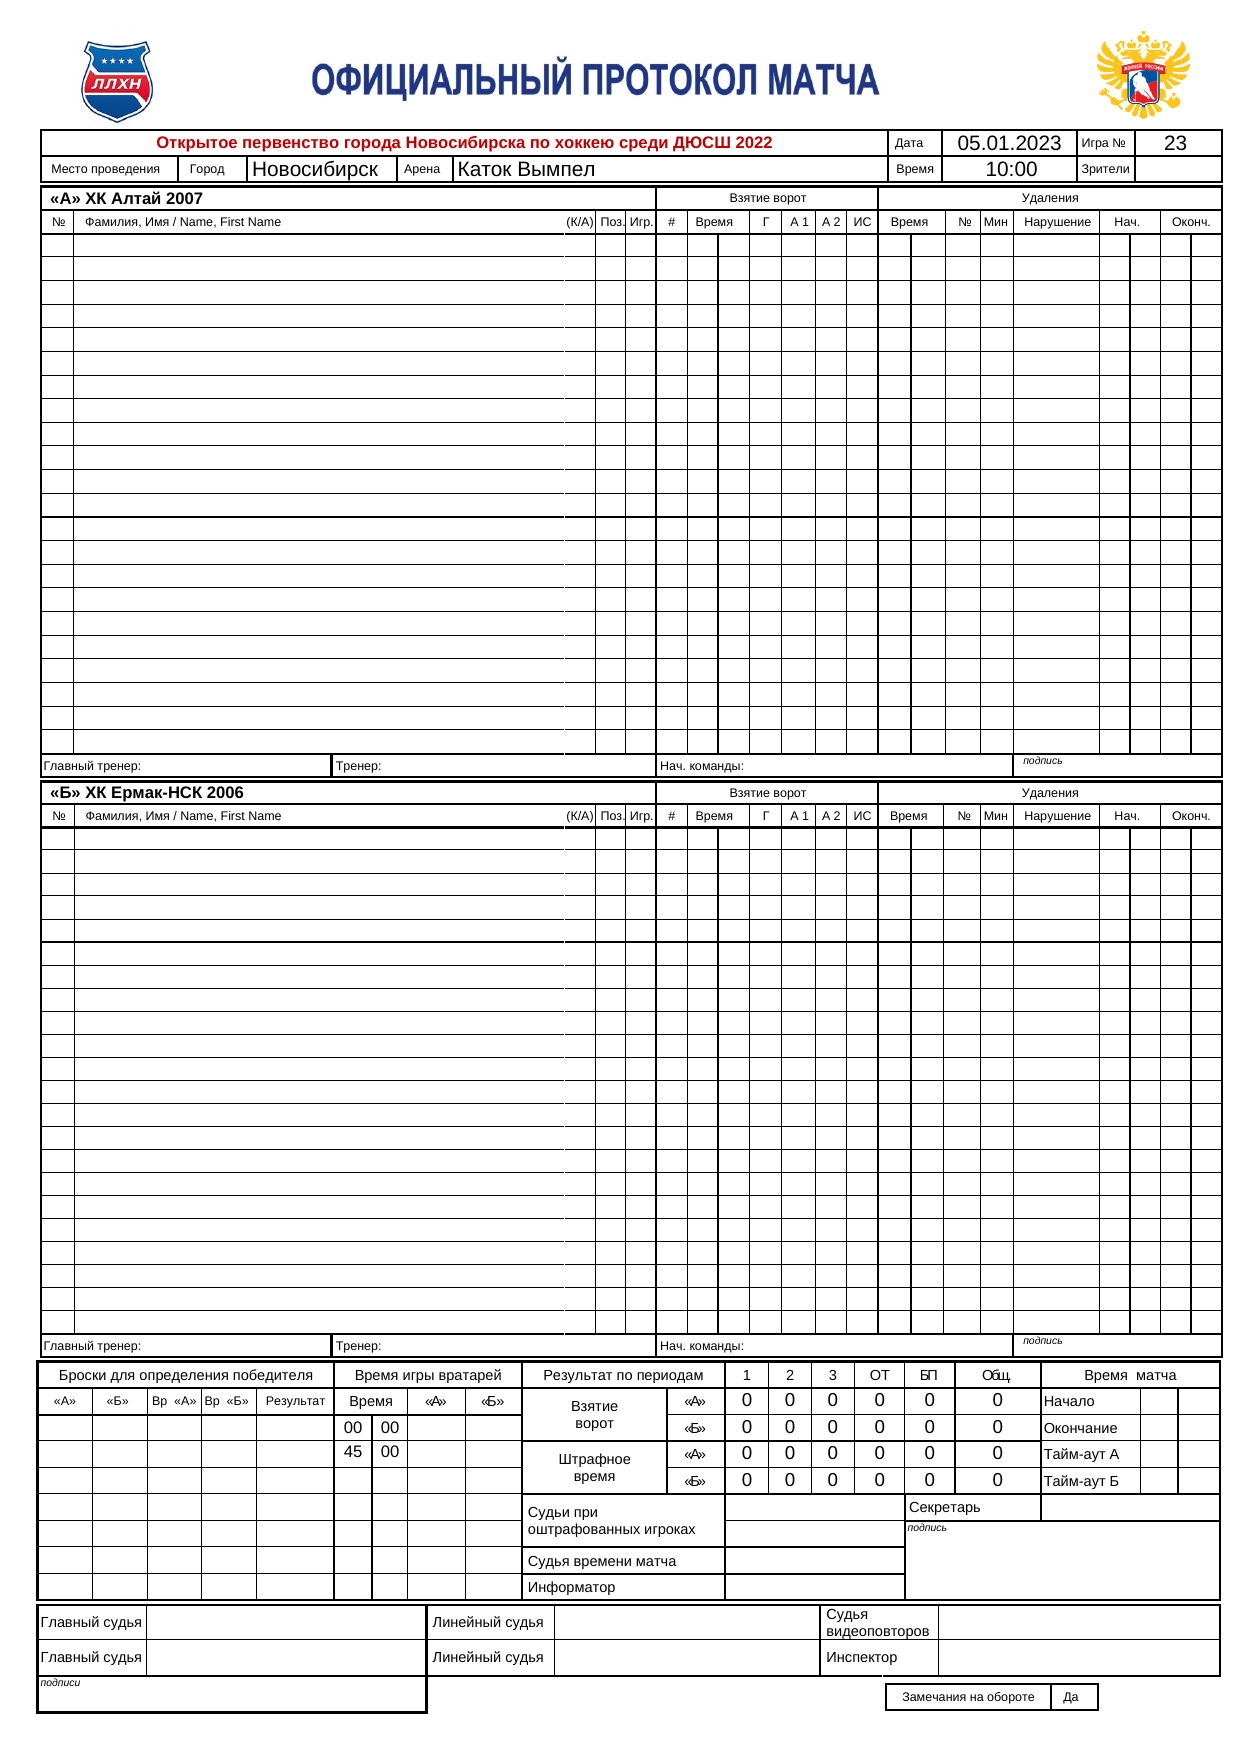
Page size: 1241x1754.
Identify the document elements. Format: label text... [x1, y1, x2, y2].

table_cell [657, 989, 687, 1011]
table_cell [657, 920, 687, 941]
table_cell [565, 874, 595, 895]
table_cell [879, 636, 910, 658]
table_cell [42, 1196, 74, 1218]
table_header «А» ХК Алтай 2007 [42, 188, 655, 209]
table_cell [75, 1081, 564, 1103]
table_cell [1161, 588, 1190, 611]
table_cell [565, 305, 595, 327]
table_cell [1100, 1311, 1129, 1333]
table_cell [946, 707, 980, 729]
table_cell [1131, 896, 1160, 918]
table_cell [1161, 850, 1190, 872]
table_cell [657, 305, 687, 327]
table_cell [657, 874, 687, 895]
table_cell [596, 920, 625, 941]
table_cell [719, 446, 749, 469]
table_cell [879, 1311, 910, 1333]
table_cell [879, 659, 910, 682]
table_cell [981, 470, 1013, 493]
table_cell [719, 612, 749, 634]
table_cell [719, 541, 749, 564]
table_cell [719, 376, 749, 398]
table_cell [1131, 966, 1160, 987]
table_cell [688, 281, 717, 303]
table_header Броски для определения победителя [39, 1363, 333, 1387]
table_cell [1192, 874, 1221, 895]
table_cell [1100, 920, 1129, 941]
table_cell [719, 636, 749, 658]
table_cell [1161, 683, 1190, 706]
table_cell [257, 1521, 333, 1546]
table_cell [981, 896, 1013, 918]
table_cell [912, 588, 945, 611]
table_cell [946, 423, 980, 445]
table_cell [1192, 966, 1221, 987]
table_cell Время [889, 157, 941, 181]
table_cell [39, 1574, 92, 1599]
table_cell 0 [812, 1415, 854, 1440]
table_cell [565, 1219, 595, 1241]
table_cell [1192, 1058, 1221, 1079]
table_cell [782, 966, 815, 987]
table_cell 0 [855, 1415, 904, 1440]
table_cell [750, 518, 781, 540]
table_header Время игры вратарей [335, 1363, 521, 1387]
table_cell [816, 920, 846, 941]
table_cell [1161, 1150, 1190, 1172]
table_cell [782, 1265, 815, 1287]
table_cell [1192, 1311, 1221, 1333]
table_cell [782, 1311, 815, 1333]
table_cell [1014, 281, 1099, 303]
table_cell [626, 518, 655, 540]
table_cell [596, 896, 625, 918]
table_cell [688, 636, 717, 658]
table_cell [1014, 305, 1099, 327]
table_cell [782, 494, 815, 516]
table_cell [1014, 1242, 1099, 1264]
table_cell [596, 1265, 625, 1287]
table_cell [466, 1441, 521, 1467]
table_cell [626, 328, 655, 351]
table_cell [879, 1035, 910, 1057]
table_cell [626, 636, 655, 658]
table_cell [1131, 1127, 1160, 1149]
table_cell [944, 1035, 980, 1057]
table_cell [946, 588, 980, 611]
table_cell [1161, 874, 1190, 895]
table_header БП [905, 1363, 954, 1387]
table_cell [879, 612, 910, 634]
table_cell [1161, 1219, 1190, 1241]
table_cell [946, 257, 980, 280]
table_cell [981, 281, 1013, 303]
table_cell [944, 989, 980, 1011]
table_cell [719, 1173, 749, 1195]
table_cell [782, 328, 815, 351]
table_cell [912, 376, 945, 398]
table_cell [565, 1058, 595, 1079]
table_cell [75, 920, 564, 941]
table_cell [981, 1196, 1013, 1218]
table_cell [657, 612, 687, 634]
table_cell [912, 1058, 943, 1079]
table_cell [782, 943, 815, 964]
table_cell [626, 235, 655, 256]
table_cell Мин [981, 211, 1013, 233]
table_cell [688, 1104, 717, 1126]
table_cell [74, 257, 564, 280]
table_cell [688, 376, 717, 398]
table_cell Инспектор [821, 1640, 938, 1675]
table_cell [565, 829, 595, 849]
table_cell [75, 1127, 564, 1149]
table_cell Время [879, 805, 943, 826]
table_header 23 [1136, 131, 1221, 155]
table_cell [1014, 1150, 1099, 1172]
table_cell [782, 874, 815, 895]
table_cell [816, 352, 846, 374]
table_cell [879, 565, 910, 587]
table_cell [719, 470, 749, 493]
table_cell [1100, 1035, 1129, 1057]
table_cell Нач. команды: [657, 755, 1012, 776]
table_cell Линейный судья [428, 1640, 554, 1675]
table_cell [1100, 1265, 1129, 1287]
table_cell [657, 328, 687, 351]
table_cell [1100, 1173, 1129, 1195]
table_cell [1014, 565, 1099, 587]
table_cell [688, 1311, 717, 1333]
table_cell [719, 1035, 749, 1057]
table_cell [257, 1468, 333, 1493]
table_cell [1100, 328, 1129, 351]
table_cell [466, 1468, 521, 1493]
table_cell [688, 1219, 717, 1241]
table_cell [688, 399, 717, 422]
table_cell [782, 588, 815, 611]
table_cell [657, 446, 687, 469]
table_cell [202, 1416, 256, 1440]
table_cell [816, 896, 846, 918]
table_cell [946, 305, 980, 327]
table_cell [202, 1547, 256, 1573]
table_cell [847, 1265, 877, 1287]
table_cell [42, 920, 74, 941]
table_cell [75, 1265, 564, 1287]
table_cell [1100, 1127, 1129, 1149]
table_cell [596, 1288, 625, 1310]
table_cell [657, 588, 687, 611]
table_cell [816, 612, 846, 634]
table_cell [1014, 850, 1099, 872]
table_cell [565, 943, 595, 964]
table_cell [596, 943, 625, 964]
table_cell [879, 470, 910, 493]
table_cell [750, 896, 781, 918]
table_cell [626, 874, 655, 895]
table_cell [750, 281, 781, 303]
table_cell [74, 376, 564, 398]
table_cell [1131, 352, 1160, 374]
table_cell Тренер: [333, 1335, 655, 1356]
table_cell [408, 1468, 465, 1493]
table_cell [148, 1441, 201, 1467]
table_cell Фамилия, Имя / Name, First Name [74, 211, 565, 233]
table_cell [879, 707, 910, 729]
table_cell [596, 470, 625, 493]
table_cell [75, 1196, 564, 1218]
table_cell [726, 1548, 904, 1573]
table_cell «Б» [93, 1389, 147, 1413]
table_cell [782, 707, 815, 729]
table_cell [74, 565, 564, 587]
table_cell 0 [855, 1468, 904, 1493]
table_cell [879, 1012, 910, 1033]
table_cell № [944, 805, 980, 826]
table_cell 0 [726, 1468, 768, 1493]
table_cell [912, 850, 943, 872]
table_cell [596, 257, 625, 280]
table_cell [626, 850, 655, 872]
table_cell [565, 281, 595, 303]
table_cell [981, 1035, 1013, 1057]
table_cell [688, 352, 717, 374]
table_cell [565, 423, 595, 445]
table_cell [1100, 376, 1129, 398]
table_cell [816, 1058, 846, 1079]
table_cell [847, 683, 877, 706]
table_cell [1131, 829, 1160, 849]
table_cell [555, 1640, 819, 1675]
table_cell [1161, 281, 1190, 303]
table_cell [750, 1311, 781, 1333]
table_cell [39, 1416, 92, 1440]
table_cell «А» [668, 1442, 724, 1467]
table_cell [912, 1219, 943, 1241]
table_cell [626, 1265, 655, 1287]
table_cell [1131, 989, 1160, 1011]
table_cell 0 [726, 1389, 768, 1413]
table_cell [1100, 541, 1129, 564]
table_cell [1131, 1104, 1160, 1126]
table_cell [782, 470, 815, 493]
table_cell [879, 423, 910, 445]
table_cell [816, 829, 846, 849]
table_cell [75, 1242, 564, 1264]
table_cell Поз. [596, 805, 625, 826]
table_cell [782, 423, 815, 445]
table_cell [912, 1196, 943, 1218]
table_cell [1192, 1035, 1221, 1057]
table_cell 0 [855, 1442, 904, 1467]
table_cell Время [688, 805, 749, 826]
table_cell Главный судья [39, 1606, 146, 1639]
table_cell [879, 1219, 910, 1241]
table_cell [1192, 376, 1221, 398]
table_cell [912, 1288, 943, 1310]
table_cell [782, 683, 815, 706]
table_cell [719, 1104, 749, 1126]
table_cell [946, 376, 980, 398]
table_cell [1192, 1127, 1221, 1149]
table_cell [1192, 1012, 1221, 1033]
table_cell [1131, 565, 1160, 587]
table_cell [719, 352, 749, 374]
table_cell [1192, 588, 1221, 611]
table_cell [688, 730, 717, 753]
table_cell [719, 920, 749, 941]
table_cell [75, 1058, 564, 1079]
table_cell [750, 352, 781, 374]
table_cell [1192, 281, 1221, 303]
table_cell [981, 1058, 1013, 1079]
table_cell [912, 920, 943, 941]
table_cell 0 [905, 1442, 954, 1467]
table_cell [816, 1081, 846, 1103]
table_cell [912, 1035, 943, 1057]
table_cell [565, 707, 595, 729]
table_header Удаления [879, 188, 1221, 209]
table_cell [1161, 1242, 1190, 1264]
table_cell [879, 1265, 910, 1287]
table_cell [1161, 352, 1190, 374]
table_cell [912, 966, 943, 987]
table_cell [847, 1242, 877, 1264]
table_cell [981, 399, 1013, 422]
table_cell [626, 1127, 655, 1149]
table_cell [816, 1242, 846, 1264]
table_cell «А» [668, 1389, 724, 1413]
table_cell [946, 470, 980, 493]
table_cell [912, 829, 943, 849]
table_cell [879, 1173, 910, 1195]
table_cell Арена [398, 157, 452, 181]
table_cell [626, 730, 655, 753]
table_cell [782, 850, 815, 872]
table_cell [1131, 683, 1160, 706]
table_cell [782, 1173, 815, 1195]
table_cell [657, 1127, 687, 1149]
table_cell [688, 470, 717, 493]
table_cell [626, 1288, 655, 1310]
table_cell [596, 376, 625, 398]
table_cell [74, 235, 564, 256]
table_cell [1100, 305, 1129, 327]
table_cell [1161, 989, 1190, 1011]
table_cell [816, 943, 846, 964]
table_cell [782, 399, 815, 422]
table_cell [816, 874, 846, 895]
table_cell [981, 1311, 1013, 1333]
table_cell [596, 1150, 625, 1172]
table_cell [42, 376, 73, 398]
table_cell [596, 352, 625, 374]
table_cell Г [750, 805, 781, 826]
table_cell [42, 612, 73, 634]
table_cell [1192, 896, 1221, 918]
table_cell [75, 1288, 564, 1310]
table_cell Новосибирск [248, 157, 396, 181]
table_cell [1161, 707, 1190, 729]
table_cell [1100, 1104, 1129, 1126]
table_cell [1100, 1081, 1129, 1103]
table_cell [847, 305, 877, 327]
table_cell [626, 1104, 655, 1126]
table_cell [750, 235, 781, 256]
table_cell [912, 423, 945, 445]
table_cell [750, 1196, 781, 1218]
table_cell [75, 1150, 564, 1172]
table_cell [1014, 1173, 1099, 1195]
table_header Да [1052, 1685, 1097, 1709]
table_cell [1014, 1288, 1099, 1310]
table_cell [39, 1494, 92, 1520]
table_cell [626, 659, 655, 682]
table_cell [657, 399, 687, 422]
table_cell [719, 423, 749, 445]
table_cell [408, 1574, 465, 1599]
table_cell [596, 1242, 625, 1264]
table_cell 0 [726, 1442, 768, 1467]
table_cell [74, 518, 564, 540]
table_cell Время [335, 1389, 407, 1413]
table_cell Место проведения [42, 157, 177, 181]
table_cell [626, 989, 655, 1011]
table_cell [688, 1150, 717, 1172]
table_cell [879, 494, 910, 516]
table_cell [596, 518, 625, 540]
table_cell [42, 541, 73, 564]
table_cell [1131, 281, 1160, 303]
table_cell [816, 328, 846, 351]
table_cell [657, 352, 687, 374]
table_cell [1192, 494, 1221, 516]
table_cell [74, 730, 564, 753]
table_cell [847, 281, 877, 303]
table_cell [42, 1173, 74, 1195]
table_cell ИС [847, 805, 877, 826]
table_cell [750, 1173, 781, 1195]
table_cell 0 [769, 1415, 811, 1440]
table_cell [782, 1150, 815, 1172]
table_cell [75, 1219, 564, 1241]
table_cell [847, 989, 877, 1011]
table_cell [596, 565, 625, 587]
table_cell [626, 399, 655, 422]
table_cell [688, 966, 717, 987]
table_cell [816, 470, 846, 493]
table_header ОТ [855, 1363, 904, 1387]
table_cell [912, 305, 945, 327]
table_cell [74, 423, 564, 445]
table_cell [1192, 943, 1221, 964]
table_cell [596, 1035, 625, 1057]
table_cell [466, 1547, 521, 1573]
table_cell [1014, 588, 1099, 611]
table_cell [1131, 1311, 1160, 1333]
table_cell [719, 328, 749, 351]
table_cell [565, 399, 595, 422]
table_cell [148, 1574, 201, 1599]
table_cell [1100, 423, 1129, 445]
table_cell [1100, 399, 1129, 422]
table_cell [1014, 943, 1099, 964]
table_cell [847, 966, 877, 987]
table_cell Информатор [523, 1575, 724, 1599]
table_cell [657, 1219, 687, 1241]
table_cell [981, 541, 1013, 564]
table_cell [148, 1521, 201, 1546]
table_cell [726, 1521, 904, 1546]
table_cell [1014, 920, 1099, 941]
table_cell [816, 588, 846, 611]
table_header Открытое первенство города Новосибирска по хоккею среди ДЮСШ 2022 [42, 131, 887, 155]
table_cell [981, 328, 1013, 351]
table_cell [1014, 1012, 1099, 1033]
table_cell [981, 446, 1013, 469]
table_cell [816, 659, 846, 682]
table_cell [596, 1219, 625, 1241]
table_cell [981, 565, 1013, 587]
table_cell [719, 305, 749, 327]
table_cell 0 [769, 1442, 811, 1467]
table_cell [1100, 896, 1129, 918]
table_cell [782, 1081, 815, 1103]
table_cell [688, 588, 717, 611]
table_cell [688, 328, 717, 351]
table_cell [981, 1173, 1013, 1195]
table_cell [750, 541, 781, 564]
table_cell [946, 730, 980, 753]
table_cell [782, 1288, 815, 1310]
table_cell [946, 446, 980, 469]
table_cell [719, 1242, 749, 1264]
table_cell [626, 1311, 655, 1333]
table_cell [42, 565, 73, 587]
table_cell [657, 683, 687, 706]
table_cell [879, 829, 910, 849]
table_cell [1131, 518, 1160, 540]
table_cell [816, 1173, 846, 1195]
table_cell [816, 565, 846, 587]
table_cell [816, 305, 846, 327]
table_cell [750, 1288, 781, 1310]
table_cell [981, 874, 1013, 895]
table_cell [1100, 352, 1129, 374]
table_cell 0 [726, 1415, 768, 1440]
table_cell [257, 1574, 333, 1599]
table_cell [981, 730, 1013, 753]
table_cell [75, 989, 564, 1011]
table_cell [981, 305, 1013, 327]
table_cell [1014, 636, 1099, 658]
table_cell [39, 1521, 92, 1546]
table_cell [596, 494, 625, 516]
table_cell [912, 659, 945, 682]
table_cell [565, 352, 595, 374]
table_cell [816, 636, 846, 658]
table_cell [657, 730, 687, 753]
table_cell [847, 920, 877, 941]
table_cell [1161, 1265, 1190, 1287]
table_cell [1192, 989, 1221, 1011]
table_cell [42, 989, 74, 1011]
table_cell [1100, 636, 1129, 658]
table_cell Окончание [1042, 1415, 1140, 1440]
table_cell Фамилия, Имя / Name, First Name [75, 805, 565, 826]
table_cell [944, 850, 980, 872]
table_cell [657, 1012, 687, 1033]
table_cell [981, 1012, 1013, 1033]
table_cell [879, 399, 910, 422]
table_cell [1131, 707, 1160, 729]
table_cell [719, 943, 749, 964]
table_cell Главный тренер: [42, 755, 330, 776]
table_cell [1141, 1468, 1177, 1493]
table_cell [1161, 730, 1190, 753]
table_cell [565, 470, 595, 493]
table_cell [1131, 305, 1160, 327]
table_cell [1192, 612, 1221, 634]
table_cell [847, 1219, 877, 1241]
table_cell [750, 612, 781, 634]
table_cell [657, 470, 687, 493]
table_cell [565, 1288, 595, 1310]
table_cell [946, 328, 980, 351]
table_cell Штрафное время [523, 1442, 666, 1493]
table_cell Главный тренер: [42, 1335, 330, 1356]
table_cell [626, 1058, 655, 1079]
table_cell [596, 636, 625, 658]
table_cell [1192, 1288, 1221, 1310]
table_cell [981, 1127, 1013, 1149]
table_cell [1131, 1081, 1160, 1103]
table_cell [816, 541, 846, 564]
table_cell [626, 896, 655, 918]
table_cell подпись [1014, 755, 1221, 776]
table_cell 0 [905, 1468, 954, 1493]
table_cell [688, 829, 717, 849]
table_cell [42, 352, 73, 374]
table_cell [719, 1288, 749, 1310]
table_cell [373, 1468, 407, 1493]
table_cell [74, 494, 564, 516]
table_cell [42, 1265, 74, 1287]
table_cell [626, 352, 655, 374]
table_cell [202, 1574, 256, 1599]
table_cell [1100, 829, 1129, 849]
table_cell [1192, 446, 1221, 469]
table_cell [719, 494, 749, 516]
table_cell [847, 707, 877, 729]
table_cell [428, 1677, 882, 1711]
table_cell [912, 352, 945, 374]
table_cell [1192, 352, 1221, 374]
table_cell [750, 1012, 781, 1033]
table_cell [879, 376, 910, 398]
table_cell [944, 920, 980, 941]
table_cell [782, 1219, 815, 1241]
table_cell [626, 612, 655, 634]
table_cell [1192, 707, 1221, 729]
table_cell [565, 588, 595, 611]
table_cell 0 [855, 1389, 904, 1413]
table_cell [981, 494, 1013, 516]
table_cell [1192, 683, 1221, 706]
table_cell [42, 305, 73, 327]
table_cell [1192, 1265, 1221, 1287]
table_cell (К/А) [565, 805, 595, 826]
table_cell [657, 376, 687, 398]
table_cell [719, 683, 749, 706]
table_cell [565, 494, 595, 516]
table_cell [42, 1012, 74, 1033]
table_cell [750, 874, 781, 895]
table_cell [879, 989, 910, 1011]
table_cell [42, 1288, 74, 1310]
table_cell Город [179, 157, 246, 181]
table_cell [1192, 1081, 1221, 1103]
table_cell [719, 659, 749, 682]
table_cell [1131, 659, 1160, 682]
table_cell [981, 850, 1013, 872]
table_cell [912, 1012, 943, 1033]
table_cell [1192, 399, 1221, 422]
table_cell [202, 1468, 256, 1493]
table_cell [879, 920, 910, 941]
table_cell [981, 612, 1013, 634]
table_cell [75, 1035, 564, 1057]
table_cell [816, 494, 846, 516]
table_cell [1192, 1242, 1221, 1264]
table_cell [879, 305, 910, 327]
table_cell [1100, 850, 1129, 872]
table_cell [879, 943, 910, 964]
table_cell [596, 399, 625, 422]
table_cell [719, 850, 749, 872]
table_cell [93, 1416, 147, 1440]
table_cell [74, 399, 564, 422]
table_cell [719, 1219, 749, 1241]
table_cell [750, 470, 781, 493]
table_cell [1131, 730, 1160, 753]
table_cell [879, 588, 910, 611]
table_cell [1100, 518, 1129, 540]
table_cell [42, 707, 73, 729]
table_cell [565, 659, 595, 682]
table_cell [657, 541, 687, 564]
table_cell [750, 989, 781, 1011]
table_cell [719, 518, 749, 540]
table_cell [912, 257, 945, 280]
table_cell Главный судья [39, 1640, 146, 1675]
table_cell [750, 565, 781, 587]
table_cell [847, 1012, 877, 1033]
table_cell [847, 1288, 877, 1310]
table_cell [42, 328, 73, 351]
table_cell [782, 305, 815, 327]
table_cell [879, 850, 910, 872]
table_cell [1014, 423, 1099, 445]
table_cell [1179, 1468, 1219, 1493]
table_cell [847, 829, 877, 849]
table_cell [879, 1288, 910, 1310]
table_cell [944, 1104, 980, 1126]
table_cell [42, 281, 73, 303]
table_cell [719, 1196, 749, 1218]
table_cell [1131, 943, 1160, 964]
table_cell [1192, 1219, 1221, 1241]
table_cell Время [879, 211, 945, 233]
table_cell [565, 1012, 595, 1033]
table_cell [565, 1242, 595, 1264]
table_cell [750, 1265, 781, 1287]
table_cell подписи [39, 1677, 425, 1711]
table_cell [726, 1575, 904, 1599]
table_cell [688, 257, 717, 280]
table_cell [719, 1265, 749, 1287]
table_cell 0 [812, 1442, 854, 1467]
table_cell № [42, 211, 73, 233]
table_cell [1131, 874, 1160, 895]
table_cell [946, 612, 980, 634]
table_cell [981, 989, 1013, 1011]
table_cell [816, 423, 846, 445]
table_cell [688, 305, 717, 327]
table_cell [912, 1127, 943, 1149]
table_cell [782, 235, 815, 256]
table_cell [657, 829, 687, 849]
table_cell [42, 1242, 74, 1264]
table_cell [688, 565, 717, 587]
table_cell [1161, 305, 1190, 327]
table_cell [719, 1311, 749, 1333]
table_header «Б» ХК Ермак-НСК 2006 [42, 783, 655, 803]
table_cell [981, 518, 1013, 540]
table_cell [879, 1150, 910, 1172]
table_cell [657, 1288, 687, 1310]
table_cell [879, 257, 910, 280]
table_cell [1014, 352, 1099, 374]
table_cell [847, 423, 877, 445]
table_cell [565, 966, 595, 987]
table_cell [847, 1104, 877, 1126]
table_cell 45 [335, 1441, 371, 1467]
table_cell [750, 1081, 781, 1103]
table_cell [1131, 541, 1160, 564]
table_cell [1161, 1058, 1190, 1079]
table_cell [93, 1468, 147, 1493]
table_cell [1131, 1288, 1160, 1310]
table_cell [879, 1127, 910, 1149]
table_cell [816, 1127, 846, 1149]
table_cell [565, 1311, 595, 1333]
table_cell А 2 [816, 805, 846, 826]
table_cell [1100, 966, 1129, 987]
table_cell [1179, 1389, 1219, 1413]
table_cell [565, 1150, 595, 1172]
table_cell [750, 1104, 781, 1126]
table_cell [847, 328, 877, 351]
table_cell А 1 [782, 805, 815, 826]
table_cell [782, 730, 815, 753]
table_cell [912, 328, 945, 351]
table_cell [981, 1288, 1013, 1310]
table_cell [1014, 494, 1099, 516]
table_cell [981, 588, 1013, 611]
table_cell [912, 989, 943, 1011]
table_cell [626, 257, 655, 280]
table_cell [596, 659, 625, 682]
table_cell [981, 235, 1013, 256]
table_cell [816, 730, 846, 753]
table_cell [75, 896, 564, 918]
table_cell Зрители [1078, 157, 1134, 181]
table_cell [750, 305, 781, 327]
table_cell [688, 1242, 717, 1264]
table_cell [596, 850, 625, 872]
table_cell ИС [847, 211, 877, 233]
table_cell [1161, 565, 1190, 587]
table_cell [74, 470, 564, 493]
table_cell [912, 565, 945, 587]
table_cell [750, 850, 781, 872]
table_cell [750, 376, 781, 398]
table_cell Нарушение [1014, 805, 1099, 826]
table_cell [912, 518, 945, 540]
table_cell Оконч. [1161, 805, 1221, 826]
table_cell [847, 446, 877, 469]
table_cell [74, 588, 564, 611]
table_cell [688, 1288, 717, 1310]
table_cell [981, 659, 1013, 682]
table_cell [946, 565, 980, 587]
table_cell [626, 305, 655, 327]
table_cell [750, 943, 781, 964]
table_cell [879, 1196, 910, 1218]
table_cell [912, 1104, 943, 1126]
table_cell [596, 1311, 625, 1333]
table_header Дата [889, 131, 941, 155]
table_cell [912, 683, 945, 706]
table_cell подпись [906, 1522, 1219, 1599]
table_cell [74, 446, 564, 469]
table_cell [944, 1081, 980, 1103]
table_cell [1100, 470, 1129, 493]
table_cell подпись [1014, 1335, 1221, 1356]
table_cell [335, 1547, 371, 1573]
table_cell [688, 1196, 717, 1218]
table_cell [816, 1196, 846, 1218]
table_cell Линейный судья [428, 1606, 554, 1639]
table_cell [1100, 565, 1129, 587]
table_cell [879, 446, 910, 469]
table_cell [688, 1173, 717, 1195]
table_cell [565, 1196, 595, 1218]
table_cell [257, 1416, 333, 1440]
table_cell [688, 235, 717, 256]
table_cell [946, 683, 980, 706]
table_cell [782, 989, 815, 1011]
table_cell [1161, 1012, 1190, 1033]
table_cell [879, 1081, 910, 1103]
table_cell [912, 943, 943, 964]
table_cell [946, 636, 980, 658]
table_cell [657, 281, 687, 303]
table_cell [688, 494, 717, 516]
table_cell [335, 1468, 371, 1493]
table_cell [466, 1574, 521, 1599]
table_cell [981, 683, 1013, 706]
table_cell [257, 1441, 333, 1467]
table_cell [596, 281, 625, 303]
table_cell [782, 612, 815, 634]
table_cell Вр «А» [148, 1389, 201, 1413]
table_cell [912, 1173, 943, 1195]
table_cell [626, 446, 655, 469]
table_cell [782, 518, 815, 540]
table_cell [1100, 730, 1129, 753]
picture [5, 28, 1197, 129]
table_cell Игр. [626, 805, 655, 826]
table_cell [1161, 423, 1190, 445]
table_cell [626, 588, 655, 611]
table_cell [42, 446, 73, 469]
table_cell [596, 683, 625, 706]
table_cell [816, 399, 846, 422]
table_cell [42, 1058, 74, 1079]
table_cell [565, 989, 595, 1011]
table_cell [626, 281, 655, 303]
table_cell [879, 730, 910, 753]
table_cell [816, 966, 846, 987]
table_cell [912, 470, 945, 493]
table_cell А 1 [782, 211, 815, 233]
table_cell [42, 896, 74, 918]
table_cell [688, 659, 717, 682]
table_cell [1131, 1242, 1160, 1264]
table_cell [946, 518, 980, 540]
table_cell [657, 1058, 687, 1079]
table_cell [74, 612, 564, 634]
table_cell [1014, 659, 1099, 682]
table_cell [42, 257, 73, 280]
table_cell [750, 1058, 781, 1079]
table_cell [42, 470, 73, 493]
table_cell [657, 494, 687, 516]
table_cell [816, 376, 846, 398]
table_cell [1161, 1311, 1190, 1333]
table_cell [42, 1035, 74, 1057]
table_cell [1100, 1242, 1129, 1264]
table_cell [847, 257, 877, 280]
table_cell [626, 707, 655, 729]
table_cell [688, 518, 717, 540]
table_cell [74, 707, 564, 729]
table_cell [750, 829, 781, 849]
table_cell [42, 966, 74, 987]
table_cell [1100, 257, 1129, 280]
table_cell [750, 328, 781, 351]
table_cell [1136, 157, 1221, 181]
table_cell [1192, 920, 1221, 941]
table_cell [373, 1547, 407, 1573]
table_header Взятие ворот [657, 188, 877, 209]
table_cell [1161, 518, 1190, 540]
table_cell [75, 943, 564, 964]
table_cell [1100, 1288, 1129, 1310]
table_cell Судья видеоповторов [821, 1606, 938, 1639]
table_cell [1099, 1682, 1220, 1711]
table_header Взятие ворот [657, 783, 877, 803]
table_cell [1192, 565, 1221, 587]
table_cell Судьи при оштрафованных игроках [523, 1495, 724, 1546]
table_cell [1014, 446, 1099, 469]
table_cell [1192, 1196, 1221, 1218]
table_cell [1131, 494, 1160, 516]
table_cell [42, 1219, 74, 1241]
table_cell [148, 1547, 201, 1573]
table_cell [1100, 989, 1129, 1011]
table_cell [657, 850, 687, 872]
table_cell [719, 989, 749, 1011]
table_cell [596, 235, 625, 256]
table_cell [39, 1547, 92, 1573]
table_cell [335, 1521, 371, 1546]
table_cell [1014, 1311, 1099, 1333]
table_cell [42, 399, 73, 422]
table_cell [93, 1574, 147, 1599]
table_cell [750, 966, 781, 987]
table_cell [147, 1640, 425, 1675]
table_cell [816, 518, 846, 540]
table_cell 0 [769, 1468, 811, 1493]
table_cell [75, 1104, 564, 1126]
table_cell [75, 874, 564, 895]
table_cell [42, 659, 73, 682]
table_cell [944, 1311, 980, 1333]
table_cell [946, 541, 980, 564]
table_cell [1014, 1127, 1099, 1149]
table_cell [657, 423, 687, 445]
table_cell [912, 1265, 943, 1287]
table_cell [626, 966, 655, 987]
table_cell Судья времени матча [523, 1548, 724, 1573]
table_cell [565, 1173, 595, 1195]
table_cell [42, 1150, 74, 1172]
table_cell [1161, 1081, 1190, 1103]
table_cell [944, 943, 980, 964]
table_cell [1161, 1288, 1190, 1310]
table_cell [847, 1173, 877, 1195]
table_cell [816, 850, 846, 872]
table_cell [981, 707, 1013, 729]
table_cell [657, 1035, 687, 1057]
table_cell [750, 1150, 781, 1172]
table_cell [565, 683, 595, 706]
table_cell [39, 1441, 92, 1467]
table_cell [912, 1311, 943, 1333]
table_cell [74, 541, 564, 564]
table_cell [944, 1127, 980, 1149]
table_cell [879, 235, 910, 256]
table_cell [816, 257, 846, 280]
table_cell [657, 896, 687, 918]
table_cell [847, 636, 877, 658]
table_cell [1014, 470, 1099, 493]
table_cell 0 [956, 1415, 1040, 1440]
table_cell [1100, 683, 1129, 706]
table_cell [75, 1311, 564, 1333]
table_cell [408, 1416, 465, 1440]
table_cell [1131, 328, 1160, 351]
table_cell [565, 235, 595, 256]
table_cell [1100, 874, 1129, 895]
table_cell [719, 707, 749, 729]
table_cell [944, 874, 980, 895]
table_cell [1100, 446, 1129, 469]
table_cell [657, 659, 687, 682]
table_cell [657, 257, 687, 280]
table_cell [912, 1081, 943, 1103]
table_header Замечания на обороте [887, 1685, 1050, 1709]
table_cell Нач. [1100, 211, 1160, 233]
table_cell [750, 1219, 781, 1241]
table_cell [1161, 1196, 1190, 1218]
table_cell [74, 636, 564, 658]
table_cell [1161, 659, 1190, 682]
table_cell [657, 1104, 687, 1126]
table_cell [1179, 1441, 1219, 1467]
table_cell [1192, 257, 1221, 280]
table_cell [782, 1035, 815, 1057]
table_cell [782, 257, 815, 280]
table_cell [1161, 612, 1190, 634]
table_cell [847, 518, 877, 540]
table_cell [719, 1058, 749, 1079]
table_cell [782, 829, 815, 849]
table_cell [688, 1058, 717, 1079]
table_cell [847, 1196, 877, 1218]
table_cell [1014, 1219, 1099, 1241]
table_cell [750, 588, 781, 611]
table_cell [847, 730, 877, 753]
table_cell [688, 1035, 717, 1057]
table_cell [719, 235, 749, 256]
table_cell [847, 874, 877, 895]
table_cell [1100, 494, 1129, 516]
table_cell [1192, 1150, 1221, 1172]
table_cell [939, 1640, 1219, 1675]
table_cell Нач. команды: [657, 1335, 1012, 1356]
table_cell [946, 352, 980, 374]
table_cell [626, 1173, 655, 1195]
table_cell [981, 376, 1013, 398]
table_cell [750, 1127, 781, 1149]
table_cell [981, 1150, 1013, 1172]
table_cell Тайм-аут Б [1042, 1468, 1140, 1493]
table_cell [1014, 829, 1099, 849]
table_cell [565, 636, 595, 658]
table_cell [782, 352, 815, 374]
table_cell [981, 352, 1013, 374]
table_cell [466, 1494, 521, 1520]
table_cell [912, 730, 945, 753]
table_cell [1014, 235, 1099, 256]
table_cell [657, 707, 687, 729]
table_cell [688, 1012, 717, 1033]
table_cell [847, 659, 877, 682]
table_cell [1192, 518, 1221, 540]
table_cell [879, 1104, 910, 1126]
table_header Игра № [1078, 131, 1134, 155]
table_cell [782, 1058, 815, 1079]
table_cell [626, 683, 655, 706]
table_cell [596, 1012, 625, 1033]
table_cell [42, 683, 73, 706]
table_cell [847, 470, 877, 493]
table_cell [782, 446, 815, 469]
table_cell [373, 1521, 407, 1546]
table_cell [726, 1495, 904, 1520]
table_cell Нарушение [1014, 211, 1099, 233]
table_cell [981, 920, 1013, 941]
table_cell [596, 707, 625, 729]
table_cell [1014, 376, 1099, 398]
table_cell [1161, 1173, 1190, 1195]
table_cell [596, 612, 625, 634]
table_cell [565, 920, 595, 941]
table_cell [944, 1219, 980, 1241]
table_cell [596, 305, 625, 327]
table_cell [1161, 920, 1190, 941]
table_cell [847, 494, 877, 516]
table_cell [1131, 376, 1160, 398]
table_cell [1131, 446, 1160, 469]
table_cell [565, 850, 595, 872]
table_cell [596, 541, 625, 564]
table_cell [1161, 470, 1190, 493]
table_cell [75, 850, 564, 872]
table_cell [1161, 1104, 1190, 1126]
table_cell [944, 1265, 980, 1287]
table_cell [147, 1606, 425, 1639]
table_cell [946, 235, 980, 256]
table_cell [847, 541, 877, 564]
table_cell [782, 920, 815, 941]
table_cell [257, 1494, 333, 1520]
table_cell Начало [1042, 1389, 1140, 1413]
table_cell [688, 707, 717, 729]
table_cell [1131, 850, 1160, 872]
table_cell [847, 612, 877, 634]
table_cell Тренер: [333, 755, 655, 776]
table_cell [408, 1494, 465, 1520]
table_cell [657, 636, 687, 658]
table_cell [1192, 328, 1221, 351]
table_cell [1192, 541, 1221, 564]
table_cell [1014, 328, 1099, 351]
table_cell [782, 1012, 815, 1033]
table_cell [750, 257, 781, 280]
table_cell [847, 850, 877, 872]
table_cell # [657, 805, 687, 826]
table_cell [1131, 399, 1160, 422]
table_cell [42, 423, 73, 445]
table_cell [879, 541, 910, 564]
table_cell [1014, 612, 1099, 634]
table_cell [816, 446, 846, 469]
table_cell [1014, 683, 1099, 706]
table_cell [1131, 423, 1160, 445]
table_cell [1014, 1081, 1099, 1103]
table_cell [626, 1150, 655, 1172]
table_cell [847, 1127, 877, 1149]
table_cell Мин [981, 805, 1013, 826]
table_cell [74, 328, 564, 351]
table_cell [1161, 1035, 1190, 1057]
table_cell [1100, 1012, 1129, 1033]
table_cell [1014, 896, 1099, 918]
table_cell [782, 376, 815, 398]
table_cell [879, 874, 910, 895]
table_cell [944, 1242, 980, 1264]
table_cell [1192, 636, 1221, 658]
table_cell [1192, 1173, 1221, 1195]
table_cell [816, 1012, 846, 1033]
table_cell [816, 1035, 846, 1057]
table_cell [939, 1606, 1219, 1639]
table_cell [466, 1521, 521, 1546]
table_cell [1161, 966, 1190, 987]
table_cell (К/А) [565, 211, 595, 233]
table_cell [944, 1173, 980, 1195]
table_cell [750, 494, 781, 516]
table_cell [1131, 612, 1160, 634]
table_cell [688, 1265, 717, 1287]
table_cell «Б » [466, 1389, 521, 1413]
table_cell [1100, 1150, 1129, 1172]
table_header 2 [769, 1363, 811, 1387]
table_cell [42, 494, 73, 516]
table_cell [1131, 1058, 1160, 1079]
table_cell [782, 659, 815, 682]
table_cell № [42, 805, 74, 826]
table_cell [981, 423, 1013, 445]
table_cell [1161, 376, 1190, 398]
table_cell [912, 896, 943, 918]
table_cell [657, 1311, 687, 1333]
table_cell [408, 1521, 465, 1546]
table_cell [1131, 1173, 1160, 1195]
table_cell [202, 1521, 256, 1546]
table_cell [626, 920, 655, 941]
table_cell [596, 966, 625, 987]
table_cell [688, 896, 717, 918]
table_cell [981, 1265, 1013, 1287]
table_cell [1161, 541, 1190, 564]
table_cell [912, 399, 945, 422]
table_cell [944, 1288, 980, 1310]
table_cell [688, 874, 717, 895]
table_cell [75, 829, 564, 849]
table_cell [847, 565, 877, 587]
table_cell [782, 636, 815, 658]
table_cell 00 [335, 1416, 371, 1440]
table_cell Оконч. [1161, 211, 1221, 233]
table_cell [1014, 1265, 1099, 1287]
table_cell [42, 730, 73, 753]
table_cell [93, 1494, 147, 1520]
table_cell [1131, 920, 1160, 941]
table_cell [202, 1494, 256, 1520]
table_cell [565, 1035, 595, 1057]
table_cell [688, 446, 717, 469]
table_cell [879, 518, 910, 540]
table_cell [981, 1242, 1013, 1264]
table_cell [1161, 829, 1190, 849]
table_cell [1100, 612, 1129, 634]
table_cell Поз. [596, 211, 625, 233]
table_cell [42, 588, 73, 611]
table_cell [1014, 257, 1099, 280]
table_cell [946, 494, 980, 516]
table_cell [1014, 989, 1099, 1011]
table_cell [847, 896, 877, 918]
table_cell [782, 1196, 815, 1218]
table_cell [719, 1127, 749, 1149]
table_cell [816, 1104, 846, 1126]
table_cell [816, 1265, 846, 1287]
table_cell [816, 989, 846, 1011]
table_cell [93, 1547, 147, 1573]
table_cell [981, 636, 1013, 658]
table_cell [816, 1311, 846, 1333]
table_cell [408, 1547, 465, 1573]
table_cell [1100, 235, 1129, 256]
table_cell [1014, 730, 1099, 753]
table_cell [565, 328, 595, 351]
table_cell [657, 1081, 687, 1103]
table_cell [1042, 1495, 1219, 1520]
table_cell [626, 376, 655, 398]
table_cell [1131, 1219, 1160, 1241]
table_cell [879, 683, 910, 706]
table_cell [657, 966, 687, 987]
table_cell [847, 943, 877, 964]
table_cell [74, 305, 564, 327]
table_cell [1161, 446, 1190, 469]
table_cell 0 [956, 1389, 1040, 1413]
table_cell № [946, 211, 980, 233]
table_cell [719, 966, 749, 987]
table_cell [42, 943, 74, 964]
table_cell [657, 1242, 687, 1264]
table_cell [42, 1104, 74, 1126]
table_cell [879, 281, 910, 303]
table_cell [42, 1081, 74, 1103]
table_cell [74, 659, 564, 682]
table_cell [74, 683, 564, 706]
table_cell [555, 1606, 819, 1639]
table_cell [719, 257, 749, 280]
table_cell [1192, 829, 1221, 849]
table_cell [1161, 399, 1190, 422]
table_cell «А» [408, 1389, 465, 1413]
table_cell [596, 1173, 625, 1195]
table_header 1 [726, 1363, 768, 1387]
table_cell [1100, 1058, 1129, 1079]
table_cell «Б» [668, 1415, 724, 1440]
table_cell [847, 1035, 877, 1057]
table_cell [596, 328, 625, 351]
table_cell [626, 943, 655, 964]
table_cell [912, 541, 945, 564]
table_cell [1131, 257, 1160, 280]
table_cell Время [688, 211, 749, 233]
table_cell # [657, 211, 687, 233]
table_cell [1014, 874, 1099, 895]
table_cell [981, 943, 1013, 964]
table_cell [1131, 636, 1160, 658]
table_cell [1141, 1441, 1177, 1467]
table_cell [75, 1012, 564, 1033]
table_cell А 2 [816, 211, 846, 233]
table_cell [1100, 1219, 1129, 1241]
table_cell [596, 588, 625, 611]
table_cell [202, 1441, 256, 1467]
table_cell [782, 541, 815, 564]
table_cell [657, 565, 687, 587]
table_cell [657, 1196, 687, 1218]
table_cell [719, 1150, 749, 1172]
table_cell [626, 541, 655, 564]
table_cell [596, 446, 625, 469]
table_cell [596, 1104, 625, 1126]
table_cell [912, 281, 945, 303]
table_cell [148, 1494, 201, 1520]
table_cell 0 [905, 1415, 954, 1440]
table_cell [981, 1219, 1013, 1241]
table_cell [626, 470, 655, 493]
table_cell [782, 281, 815, 303]
table_cell [981, 1104, 1013, 1126]
table_cell [816, 1219, 846, 1241]
table_cell [1014, 707, 1099, 729]
table_cell Результат [257, 1389, 333, 1413]
table_cell [688, 920, 717, 941]
table_cell [565, 730, 595, 753]
table_cell [1192, 470, 1221, 493]
table_cell [42, 829, 74, 849]
table_cell [1192, 305, 1221, 327]
table_cell [42, 518, 73, 540]
table_cell 0 [812, 1389, 854, 1413]
table_cell [847, 1081, 877, 1103]
table_cell [719, 896, 749, 918]
table_cell [981, 257, 1013, 280]
table_cell [688, 423, 717, 445]
table_cell [1161, 896, 1190, 918]
table_cell [626, 423, 655, 445]
table_cell [816, 281, 846, 303]
table_cell 00 [373, 1416, 407, 1440]
table_cell [847, 1058, 877, 1079]
table_cell [1100, 588, 1129, 611]
table_cell [657, 1150, 687, 1172]
table_cell [944, 1196, 980, 1218]
table_cell [944, 966, 980, 987]
table_cell [912, 874, 943, 895]
table_cell [1100, 943, 1129, 964]
table_cell [688, 541, 717, 564]
table_cell [565, 518, 595, 540]
table_cell [750, 399, 781, 422]
table_cell [657, 235, 687, 256]
table_cell [944, 896, 980, 918]
table_cell [688, 1127, 717, 1149]
table_cell [981, 829, 1013, 849]
table_cell [1161, 636, 1190, 658]
table_cell [688, 1081, 717, 1103]
table_cell [782, 1127, 815, 1149]
table_cell [42, 850, 74, 872]
table_cell 0 [812, 1468, 854, 1493]
table_cell Нач. [1100, 805, 1160, 826]
table_cell [335, 1494, 371, 1520]
table_cell [1014, 399, 1099, 422]
table_cell Игр. [626, 211, 655, 233]
table_cell [596, 989, 625, 1011]
table_cell [879, 352, 910, 374]
table_cell [912, 235, 945, 256]
table_cell Взятие ворот [523, 1389, 666, 1440]
table_cell [596, 423, 625, 445]
table_cell [750, 730, 781, 753]
table_cell [1014, 1104, 1099, 1126]
table_cell «А» [39, 1389, 92, 1413]
table_cell [1192, 850, 1221, 872]
table_cell [782, 1104, 815, 1126]
table_cell [1161, 257, 1190, 280]
table_cell [719, 588, 749, 611]
table_cell [596, 1058, 625, 1079]
table_cell [981, 966, 1013, 987]
table_cell [879, 896, 910, 918]
table_cell [1014, 1196, 1099, 1218]
table_cell [912, 494, 945, 516]
table_cell [1141, 1389, 1177, 1413]
table_cell [1100, 659, 1129, 682]
table_cell [565, 1265, 595, 1287]
table_cell [626, 1012, 655, 1033]
table_cell [565, 612, 595, 634]
table_cell [1192, 730, 1221, 753]
table_cell [1014, 966, 1099, 987]
table_header Удаления [879, 783, 1221, 803]
table_cell Каток Вымпел [454, 157, 887, 181]
table_cell [847, 1311, 877, 1333]
table_cell 00 [373, 1441, 407, 1467]
table_cell [879, 966, 910, 987]
table_cell [42, 1127, 74, 1149]
table_cell 0 [905, 1389, 954, 1413]
table_cell [39, 1468, 92, 1493]
table_cell [816, 683, 846, 706]
table_cell [719, 1012, 749, 1033]
table_cell [750, 659, 781, 682]
table_cell [626, 1035, 655, 1057]
table_cell [1100, 1196, 1129, 1218]
table_cell [688, 989, 717, 1011]
table_cell [657, 1173, 687, 1195]
table_cell [596, 1081, 625, 1103]
table_cell [816, 707, 846, 729]
table_cell [1192, 423, 1221, 445]
table_cell [847, 1150, 877, 1172]
table_cell [626, 494, 655, 516]
table_cell [74, 281, 564, 303]
table_cell [626, 1242, 655, 1264]
table_cell [912, 707, 945, 729]
table_cell [408, 1441, 465, 1467]
table_cell [750, 423, 781, 445]
table_cell [596, 874, 625, 895]
table_cell [944, 829, 980, 849]
table_cell [1131, 1150, 1160, 1172]
table_cell [750, 636, 781, 658]
table_cell [688, 943, 717, 964]
table_cell Вр «Б» [202, 1389, 256, 1413]
table_cell [657, 1265, 687, 1287]
table_cell [750, 920, 781, 941]
table_header Результат по периодам [523, 1363, 724, 1387]
table_cell [148, 1416, 201, 1440]
table_cell Секретарь [906, 1495, 1040, 1520]
table_cell [565, 446, 595, 469]
table_cell [944, 1150, 980, 1172]
table_cell [373, 1574, 407, 1599]
table_cell [883, 1677, 1220, 1681]
table_header 3 [812, 1363, 854, 1387]
table_cell [879, 1242, 910, 1264]
table_cell [1100, 281, 1129, 303]
table_cell [912, 446, 945, 469]
table_cell [1131, 470, 1160, 493]
table_cell [1014, 541, 1099, 564]
table_cell [1141, 1415, 1177, 1440]
table_cell [1192, 235, 1221, 256]
table_cell [1192, 659, 1221, 682]
table_cell [93, 1441, 147, 1467]
table_cell [1192, 1104, 1221, 1126]
table_cell [565, 376, 595, 398]
table_cell Тайм-аут А [1042, 1441, 1140, 1467]
table_cell 0 [769, 1389, 811, 1413]
table_cell [1131, 1012, 1160, 1033]
table_cell [657, 518, 687, 540]
table_cell [42, 1311, 74, 1333]
table_cell [912, 636, 945, 658]
table_cell [626, 1081, 655, 1103]
table_cell [1131, 1035, 1160, 1057]
table_header 05.01.2023 [943, 131, 1076, 155]
table_cell [1131, 1196, 1160, 1218]
table_cell [148, 1468, 201, 1493]
table_cell [912, 1242, 943, 1264]
table_cell [847, 352, 877, 374]
table_cell [1131, 588, 1160, 611]
table_cell [719, 565, 749, 587]
table_cell [750, 707, 781, 729]
table_cell 0 [956, 1468, 1040, 1493]
table_cell [1014, 1058, 1099, 1079]
table_cell [847, 376, 877, 398]
table_cell [847, 588, 877, 611]
table_cell [1161, 943, 1190, 964]
table_cell [847, 235, 877, 256]
table_cell [688, 850, 717, 872]
table_cell [75, 1173, 564, 1195]
table_cell [565, 1104, 595, 1126]
table_cell [1014, 518, 1099, 540]
table_cell [944, 1012, 980, 1033]
table_cell [93, 1521, 147, 1546]
table_cell [719, 874, 749, 895]
table_cell [981, 1081, 1013, 1103]
table_cell [42, 874, 74, 895]
table_cell [688, 612, 717, 634]
table_cell [750, 1035, 781, 1057]
table_cell [719, 1081, 749, 1103]
table_cell [946, 659, 980, 682]
table_cell [944, 1058, 980, 1079]
table_cell [565, 1127, 595, 1149]
table_cell [719, 829, 749, 849]
table_header Общ. [956, 1363, 1040, 1387]
table_cell [1161, 1127, 1190, 1149]
table_cell [565, 896, 595, 918]
table_cell 0 [956, 1442, 1040, 1467]
table_cell [912, 1150, 943, 1172]
table_cell [466, 1416, 521, 1440]
table_cell [782, 896, 815, 918]
table_cell [42, 636, 73, 658]
table_cell [596, 1196, 625, 1218]
table_cell «Б» [668, 1468, 724, 1493]
table_cell [335, 1574, 371, 1599]
table_cell [946, 281, 980, 303]
table_cell [74, 352, 564, 374]
table_cell Г [750, 211, 781, 233]
table_cell [596, 829, 625, 849]
table_cell [565, 1081, 595, 1103]
table_cell [1161, 235, 1190, 256]
table_cell [912, 612, 945, 634]
table_cell [657, 943, 687, 964]
table_cell [1100, 707, 1129, 729]
table_cell [1014, 1035, 1099, 1057]
table_cell [373, 1494, 407, 1520]
table_cell [847, 399, 877, 422]
table_cell [565, 565, 595, 587]
table_cell [750, 683, 781, 706]
table_cell [626, 1219, 655, 1241]
table_cell [565, 257, 595, 280]
table_cell [257, 1547, 333, 1573]
table_cell [782, 565, 815, 587]
table_cell [565, 541, 595, 564]
table_cell [626, 1196, 655, 1218]
table_cell [719, 730, 749, 753]
table_cell [750, 446, 781, 469]
table_cell [42, 235, 73, 256]
table_cell [946, 399, 980, 422]
table_header Время матча [1042, 1363, 1219, 1387]
table_cell [1161, 494, 1190, 516]
table_cell [596, 1127, 625, 1149]
table_cell [816, 235, 846, 256]
table_cell [1179, 1415, 1219, 1440]
table_cell [626, 565, 655, 587]
table_cell [626, 829, 655, 849]
table_cell [719, 281, 749, 303]
table_cell [816, 1150, 846, 1172]
table_cell [879, 1058, 910, 1079]
table_cell [719, 399, 749, 422]
table_cell [1161, 328, 1190, 351]
table_cell [782, 1242, 815, 1264]
table_cell [596, 730, 625, 753]
table_cell [750, 1242, 781, 1264]
table_cell [879, 328, 910, 351]
table_cell [816, 1288, 846, 1310]
table_cell [688, 683, 717, 706]
table_cell [75, 966, 564, 987]
table_cell [1131, 235, 1160, 256]
table_cell 10:00 [943, 157, 1076, 181]
table_cell [1131, 1265, 1160, 1287]
